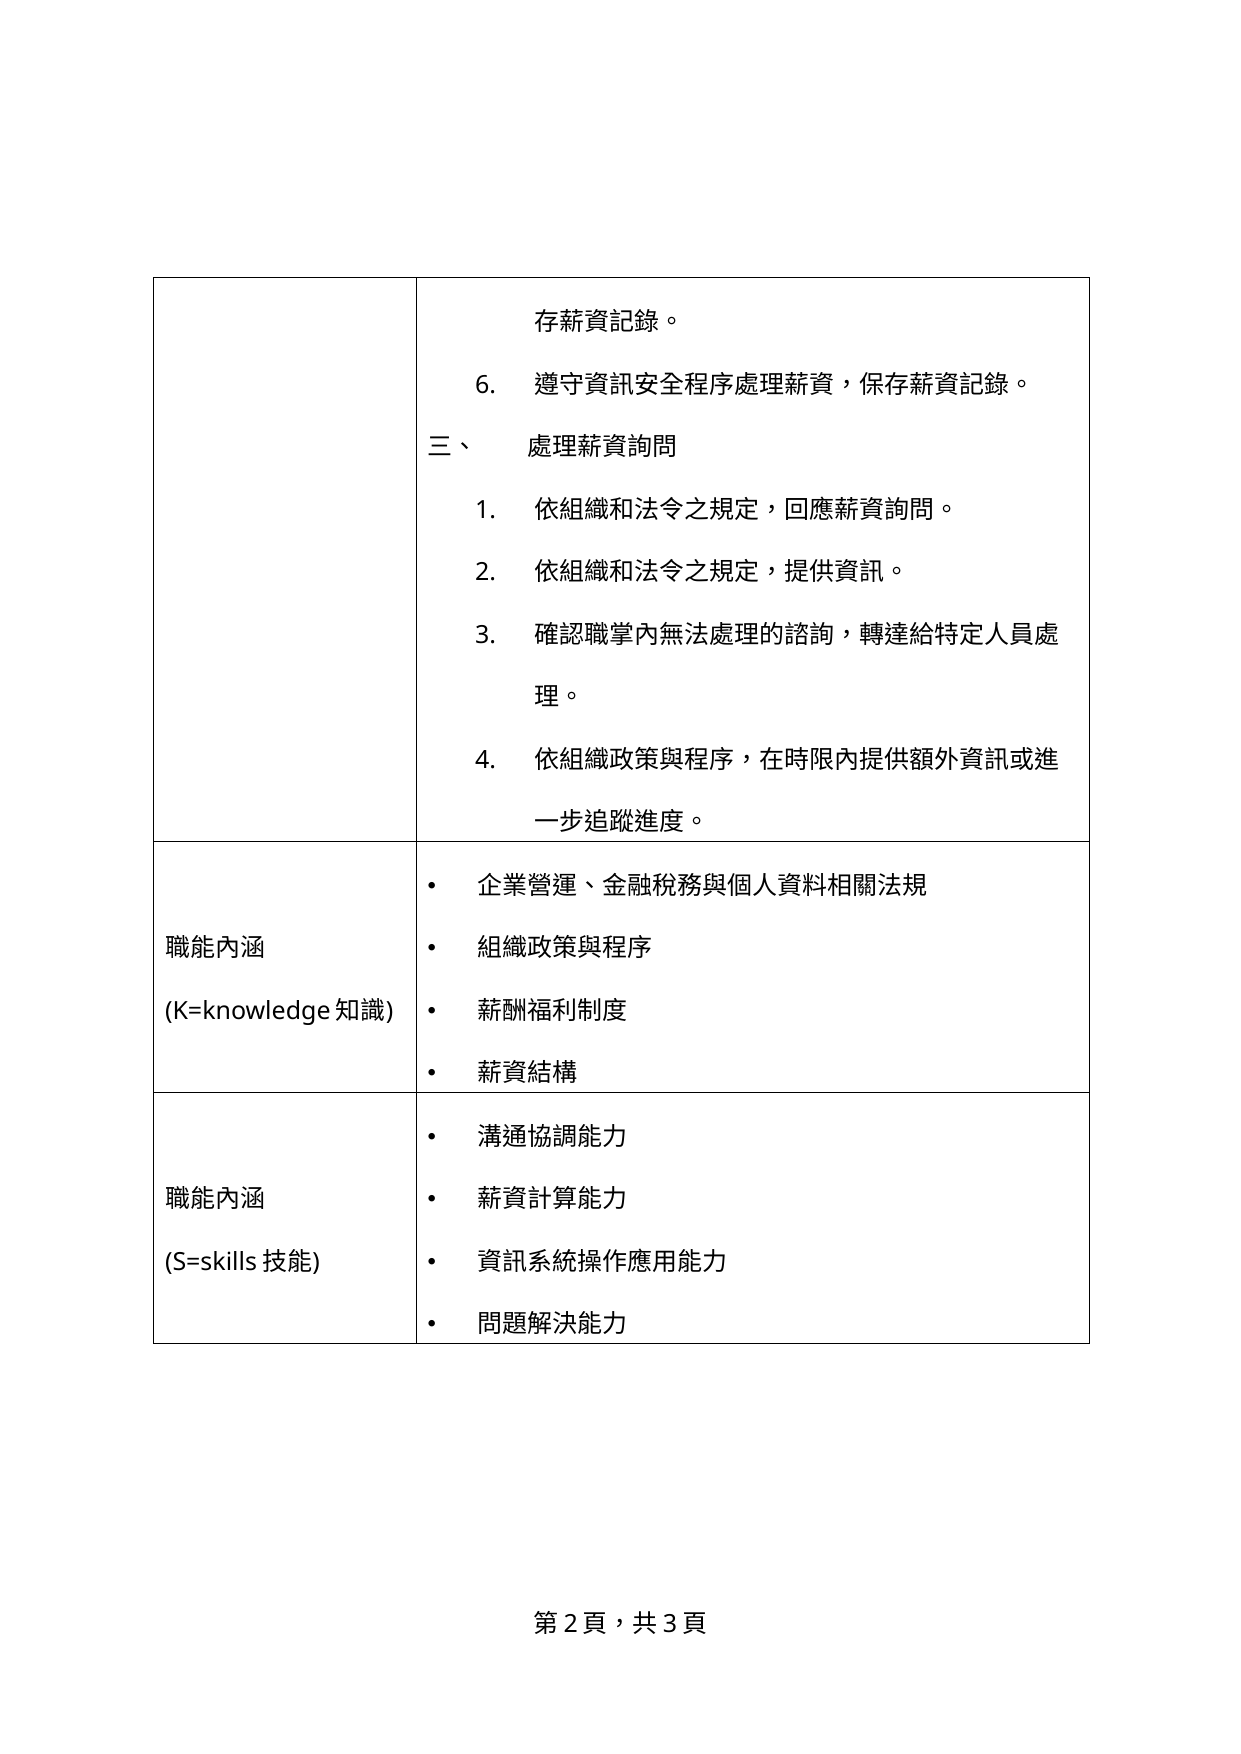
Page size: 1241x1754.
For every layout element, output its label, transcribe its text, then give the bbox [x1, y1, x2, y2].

table_cell 記錄薪資資料 確認薪資資料，和相關人員釐清差異。 記錄員工的薪資支付期間細目，及各項原始文件、薪資系統之內容。 按照員工的原始資料，計算個別員工薪資，反映標準給薪和變動。 準備薪資表 根據組織的政策、程序，在時限內準備薪資表。 對帳薪資給付期間的薪資總額、確認或校對差錯、或轉由指定人員處理。 依照組織和個別需求安排薪資。 依照組織規定取得薪資授權及個人給薪建議。 按照組織政策和資訊安全程序，製作、確認並儲存薪資記錄。 遵守資訊安全程序處理薪資，保存薪資記錄。 處理薪資詢問 依組織和法令之規定，回應薪資詢問。 依組織和法令之規定，提供資訊。 確認職掌內無法處理的諮詢，轉達給特定人員處理。 依組織政策與程序，在時限內提供額外資訊或進一步追蹤進度。 [417, 278, 1089, 841]
table_cell [154, 278, 416, 841]
table_cell 企業營運、金融稅務與個人資料相關法規 組織政策與程序 薪酬福利制度 薪資結構 [417, 842, 1089, 1092]
table_cell 職能內涵 (K=knowledge知識) [154, 842, 416, 1092]
table_cell 職能內涵 (S=skills技能) [154, 1093, 416, 1343]
table_cell 溝通協調能力 薪資計算能力 資訊系統操作應用能力 問題解決能力 [417, 1093, 1089, 1343]
